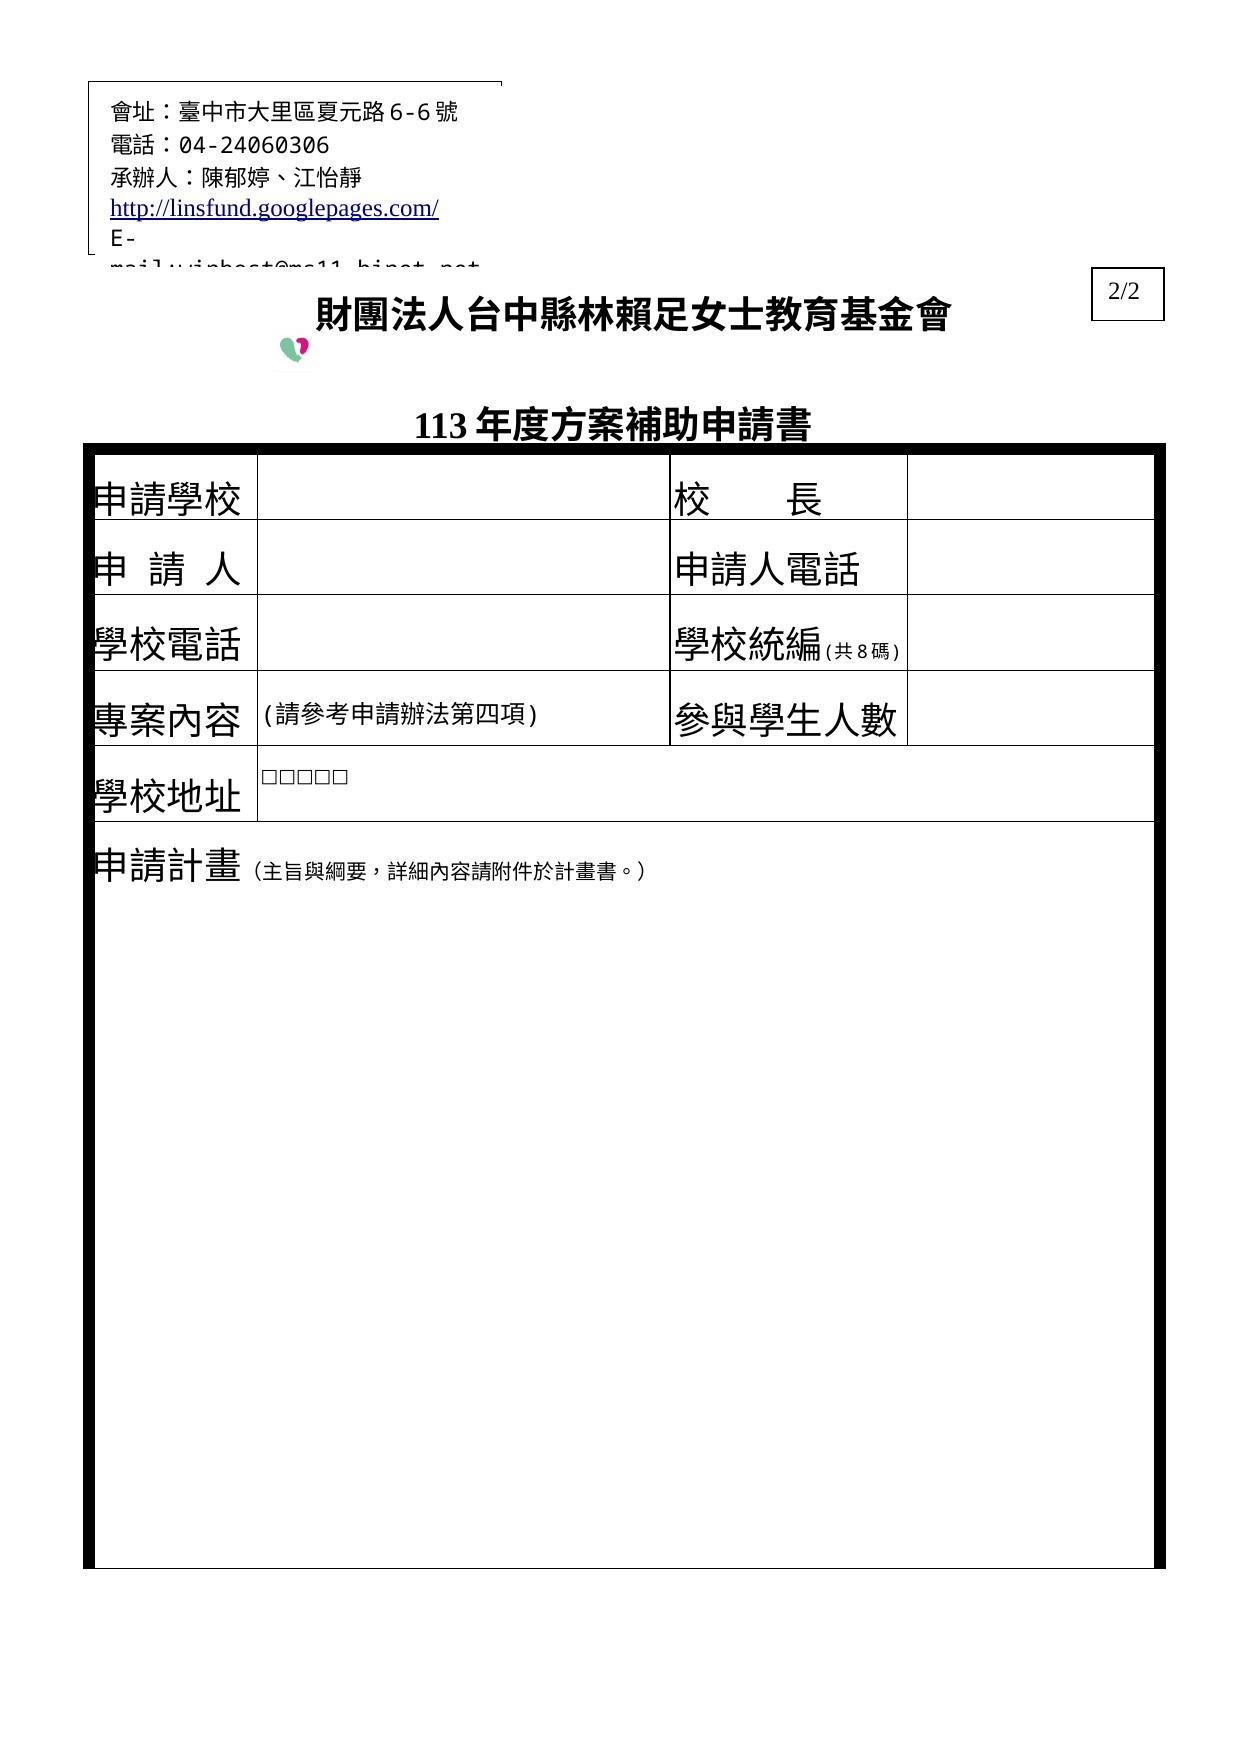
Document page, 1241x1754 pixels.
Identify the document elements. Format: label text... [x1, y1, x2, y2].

table_cell 學校統編(共8碼) [671, 595, 907, 669]
table_header [908, 455, 1154, 518]
table_cell 專案內容 [95, 671, 257, 745]
table_header 申請學校 [95, 455, 257, 518]
text 財團法人台中縣林賴足女士教育基金會 [1093, 269, 1163, 320]
table_cell [908, 520, 1154, 594]
table_cell [908, 671, 1154, 745]
table_cell (請參考申請辦法第四項) [258, 671, 669, 745]
table_header [258, 455, 669, 518]
table_cell [258, 520, 669, 594]
table_header 校 長 [671, 455, 907, 518]
table_cell 申請人電話 [671, 520, 907, 594]
table_cell [258, 595, 669, 669]
text 財團法人台中縣林賴足女士教育基金會 [89, 255, 1137, 380]
table_cell [908, 595, 1154, 669]
text 113年度方案補助申請書 [89, 380, 1137, 443]
text 2/2 [1108, 276, 1148, 305]
table_cell 參與學生人數 [671, 671, 907, 745]
table_header [89, 82, 516, 274]
table_cell 申 請 人 [95, 520, 257, 594]
table_cell 申請計畫（主旨與綱要，詳細內容請附件於計畫書。） [95, 822, 1154, 1567]
table_cell 學校電話 [95, 595, 257, 669]
table_cell □□□□□ [258, 746, 1154, 821]
table_cell 學校地址 [95, 746, 257, 821]
